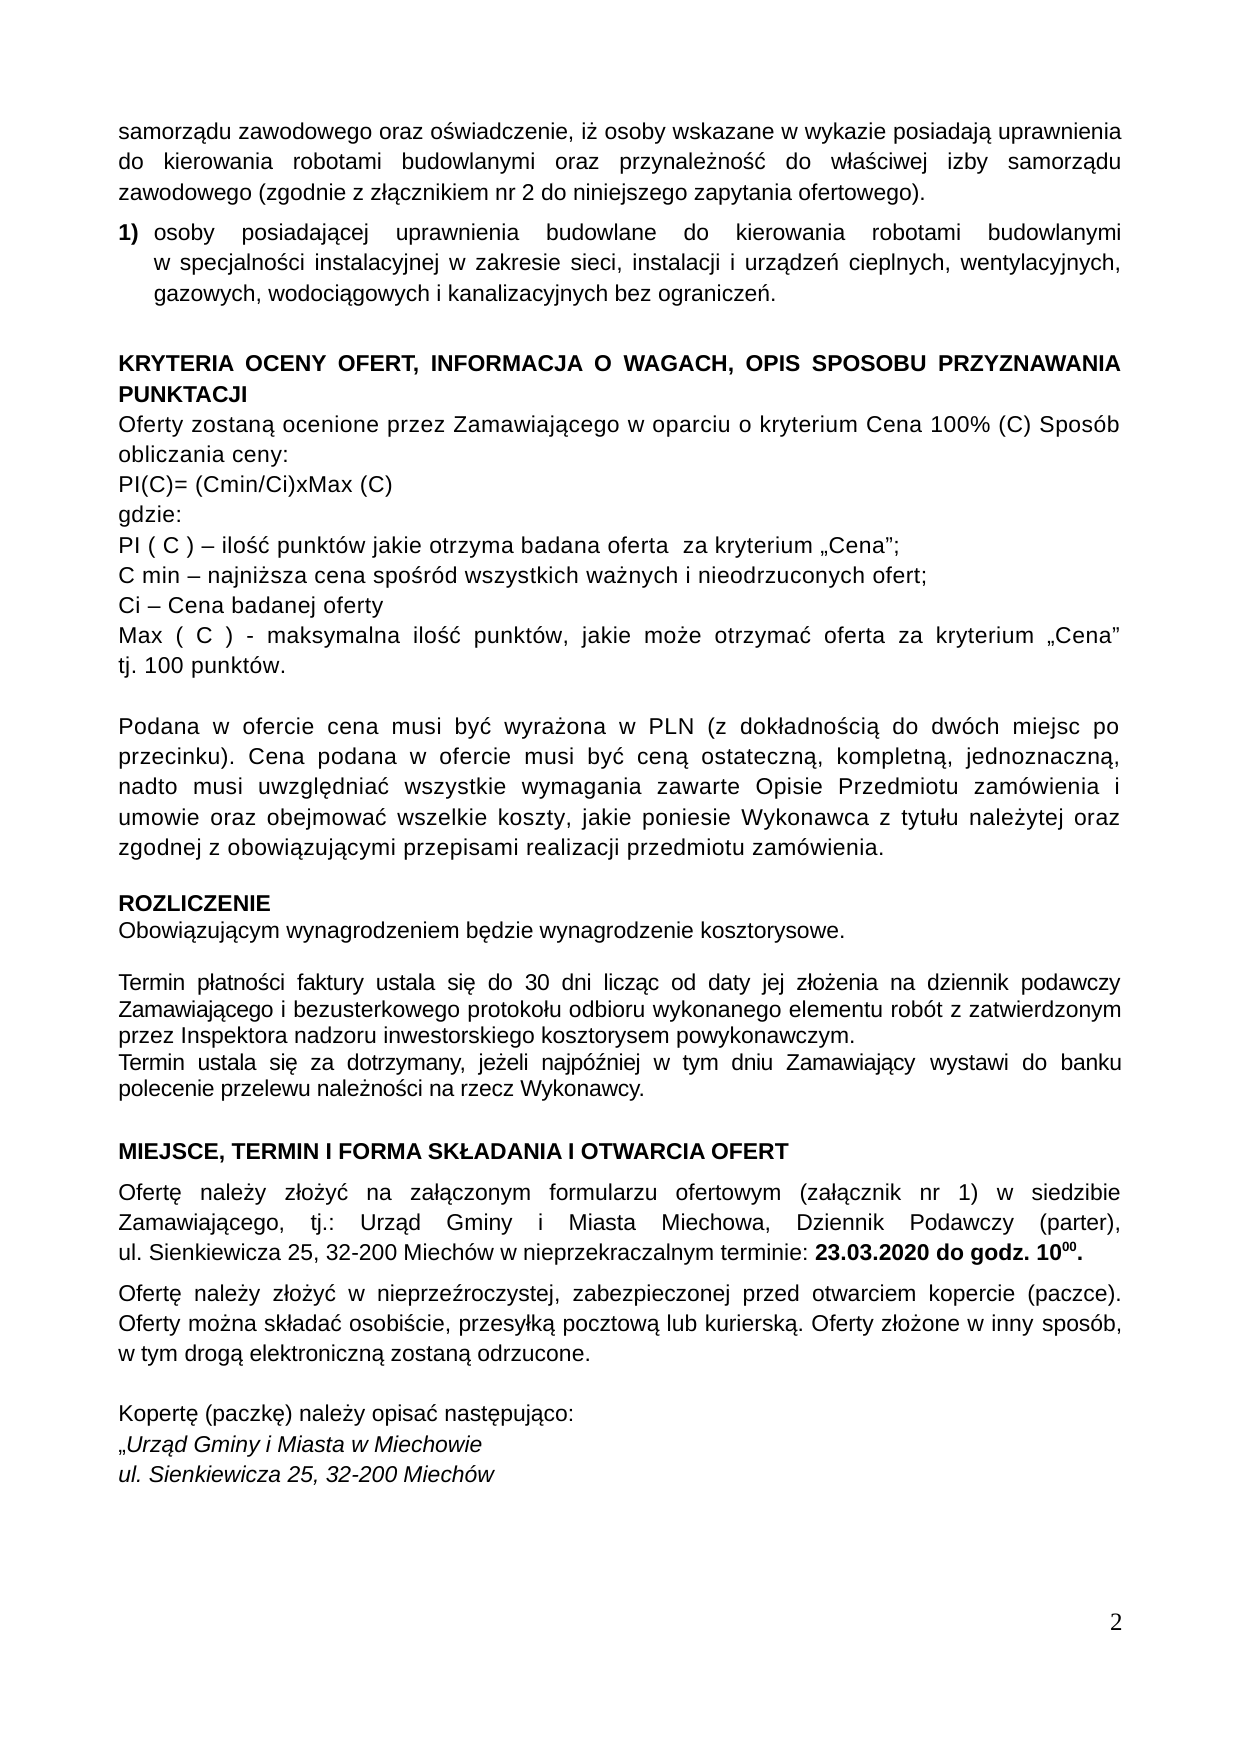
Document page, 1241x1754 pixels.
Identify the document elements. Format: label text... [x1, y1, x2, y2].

text Ofertę należy złożyć na załączonym formularzu ofertowym (załącznik nr 1) w siedzibie Zamawiającego, tj.: Urząd Gminy i Miasta Miechowa, Dziennik Podawczy (parter), ul. Sienkiewicza 25, 32-200 Miechów w nieprzekraczalnym terminie: 23.03.2020 do godz. 1000. [118, 1178, 1122, 1265]
text PI(C)= (Cmin/Ci)xMax (C) [118, 471, 1122, 498]
text Ci – Cena badanej oferty [118, 592, 1122, 618]
text ROZLICZENIE [118, 890, 1122, 917]
text MIEJSCE, TERMIN I FORMA SKŁADANIA I OTWARCIA OFERT [118, 1138, 1122, 1164]
text gdzie: [118, 501, 1122, 528]
text „Urząd Gminy i Miasta w Miechowie [118, 1431, 1122, 1457]
text samorządu zawodowego oraz oświadczenie, iż osoby wskazane w wykazie posiadają uprawnienia do kierowania robotami budowlanymi oraz przynależność do właściwej izby samorządu zawodowego (zgodnie z złącznikiem nr 2 do niniejszego zapytania ofertowego). [118, 118, 1122, 205]
text Kopertę (paczkę) należy opisać następująco: [118, 1400, 1122, 1427]
text Max ( C ) - maksymalna ilość punktów, jakie może otrzymać oferta za kryterium „Cena” tj. 100 punktów. [118, 622, 1122, 679]
text PI ( C ) – ilość punktów jakie otrzyma badana oferta za kryterium „Cena”; [118, 532, 1122, 558]
list osoby posiadającej uprawnienia budowlane do kierowania robotami budowlanymi w specjalności instalacyjnej w zakresie sieci, instalacji i urządzeń cieplnych, wentylacyjnych, gazowych, wodociągowych i kanalizacyjnych bez ograniczeń. [118, 219, 1122, 306]
text Podana w ofercie cena musi być wyrażona w PLN (z dokładnością do dwóch miejsc po przecinku). Cena podana w ofercie musi być ceną ostateczną, kompletną, jednoznaczną, nadto musi uwzględniać wszystkie wymagania zawarte Opisie Przedmiotu zamówienia i umowie oraz obejmować wszelkie koszty, jakie poniesie Wykonawca z tytułu należytej oraz zgodnej z obowiązującymi przepisami realizacji przedmiotu zamówienia. [118, 713, 1122, 860]
text Ofertę należy złożyć w nieprzeźroczystej, zabezpieczonej przed otwarciem kopercie (paczce). Oferty można składać osobiście, przesyłką pocztową lub kurierską. Oferty złożone w inny sposób, w tym drogą elektroniczną zostaną odrzucone. [118, 1279, 1122, 1366]
text Oferty zostaną ocenione przez Zamawiającego w oparciu o kryterium Cena 100% (C) Sposób obliczania ceny: [118, 411, 1122, 467]
text C min – najniższa cena spośród wszystkich ważnych i nieodrzuconych ofert; [118, 562, 1122, 588]
text Termin ustala się za dotrzymany, jeżeli najpóźniej w tym dniu Zamawiający wystawi do banku polecenie przelewu należności na rzecz Wykonawcy. [118, 1048, 1122, 1101]
text KRYTERIA OCENY OFERT, INFORMACJA O WAGACH, OPIS SPOSOBU PRZYZNAWANIA PUNKTACJI [118, 350, 1122, 407]
text Obowiązującym wynagrodzeniem będzie wynagrodzenie kosztorysowe. [118, 917, 1122, 943]
text ul. Sienkiewicza 25, 32-200 Miechów [118, 1461, 1122, 1487]
text Termin płatności faktury ustala się do 30 dni licząc od daty jej złożenia na dziennik podawczy Zamawiającego i bezusterkowego protokołu odbioru wykonanego elementu robót z zatwierdzonym przez Inspektora nadzoru inwestorskiego kosztorysem powykonawczym. [118, 969, 1122, 1048]
